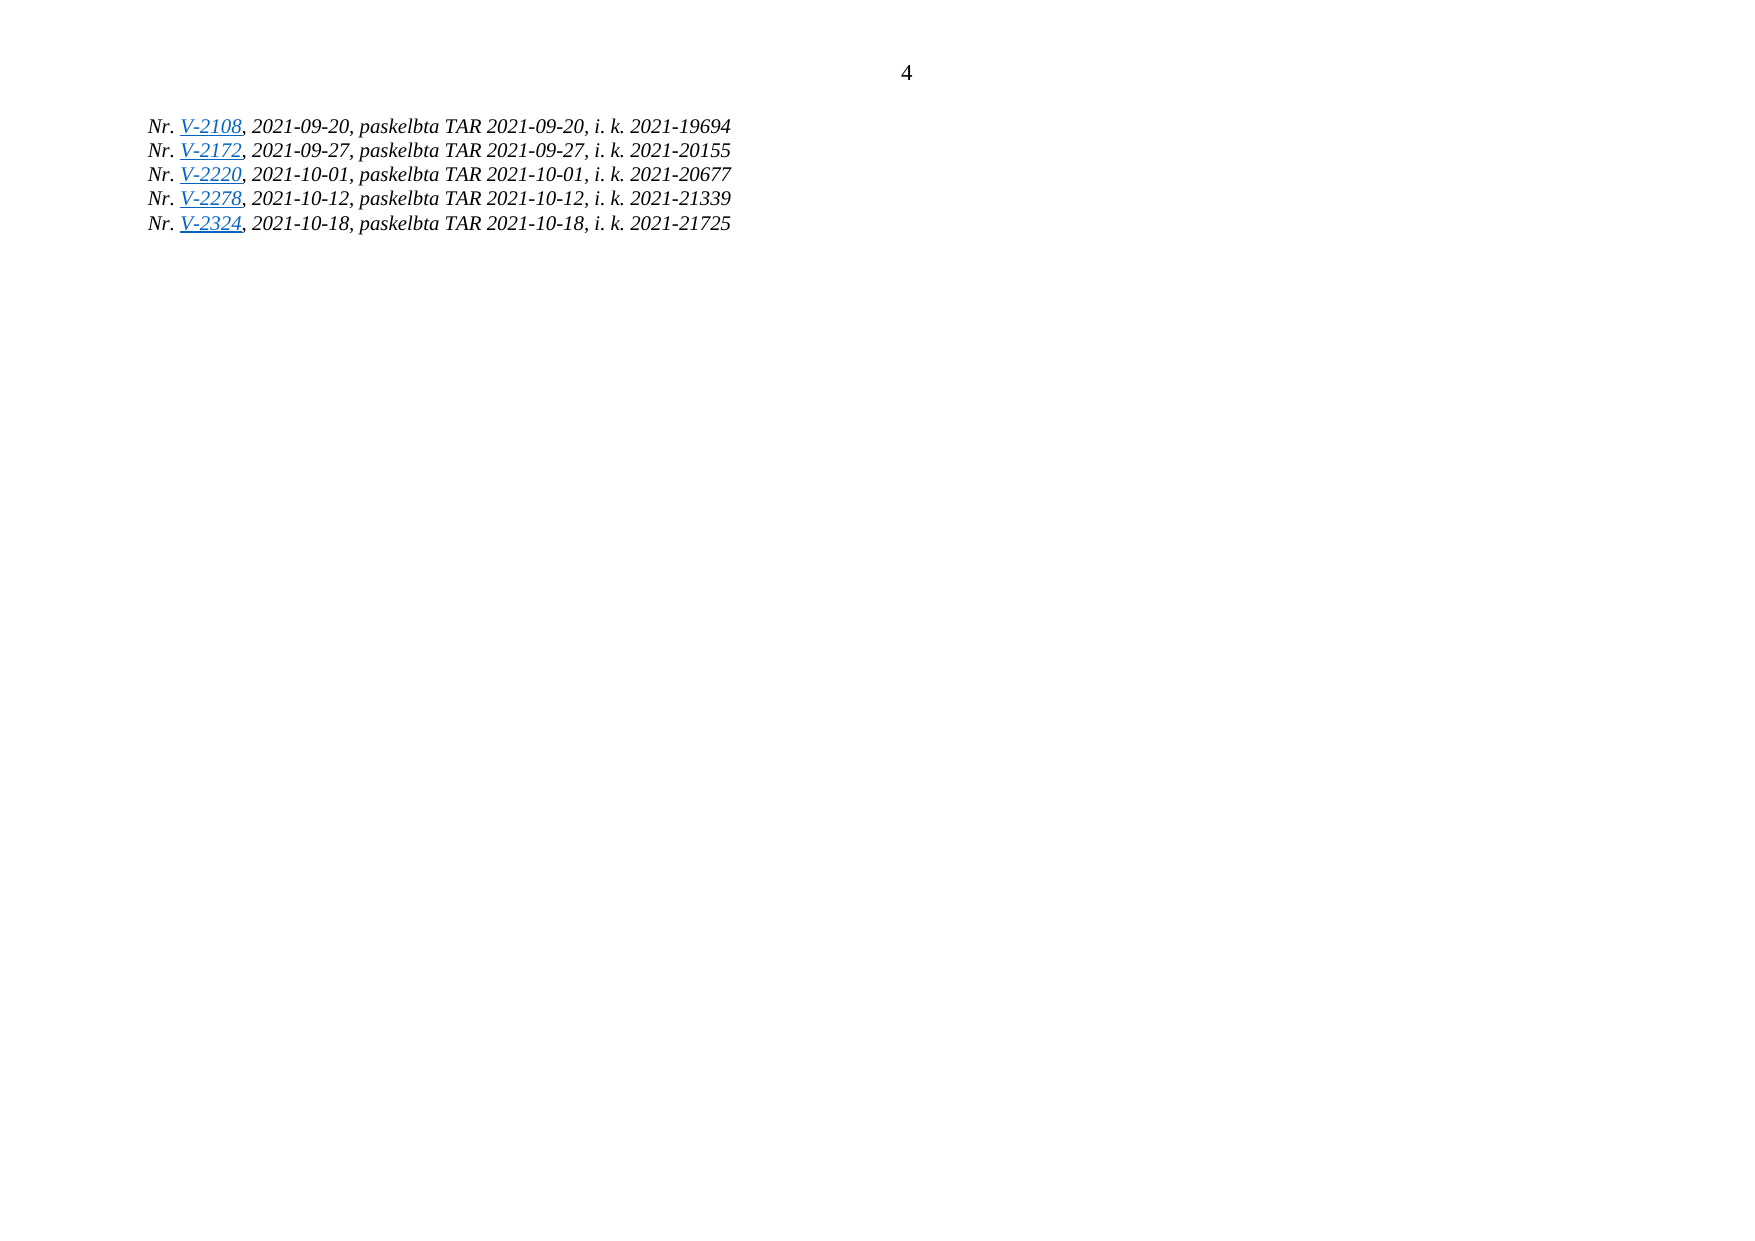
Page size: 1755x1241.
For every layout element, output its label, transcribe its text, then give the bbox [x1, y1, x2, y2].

text Nr. V-2324, 2021-10-18, paskelbta TAR 2021-10-18, i. k. 2021-21725 [148, 210, 1665, 234]
text Nr. V-2220, 2021-10-01, paskelbta TAR 2021-10-01, i. k. 2021-20677 [148, 162, 1665, 186]
text Nr. V-2172, 2021-09-27, paskelbta TAR 2021-09-27, i. k. 2021-20155 [148, 138, 1665, 162]
text Nr. V-2108, 2021-09-20, paskelbta TAR 2021-09-20, i. k. 2021-19694 [148, 114, 1665, 138]
text Nr. V-2278, 2021-10-12, paskelbta TAR 2021-10-12, i. k. 2021-21339 [148, 186, 1665, 210]
